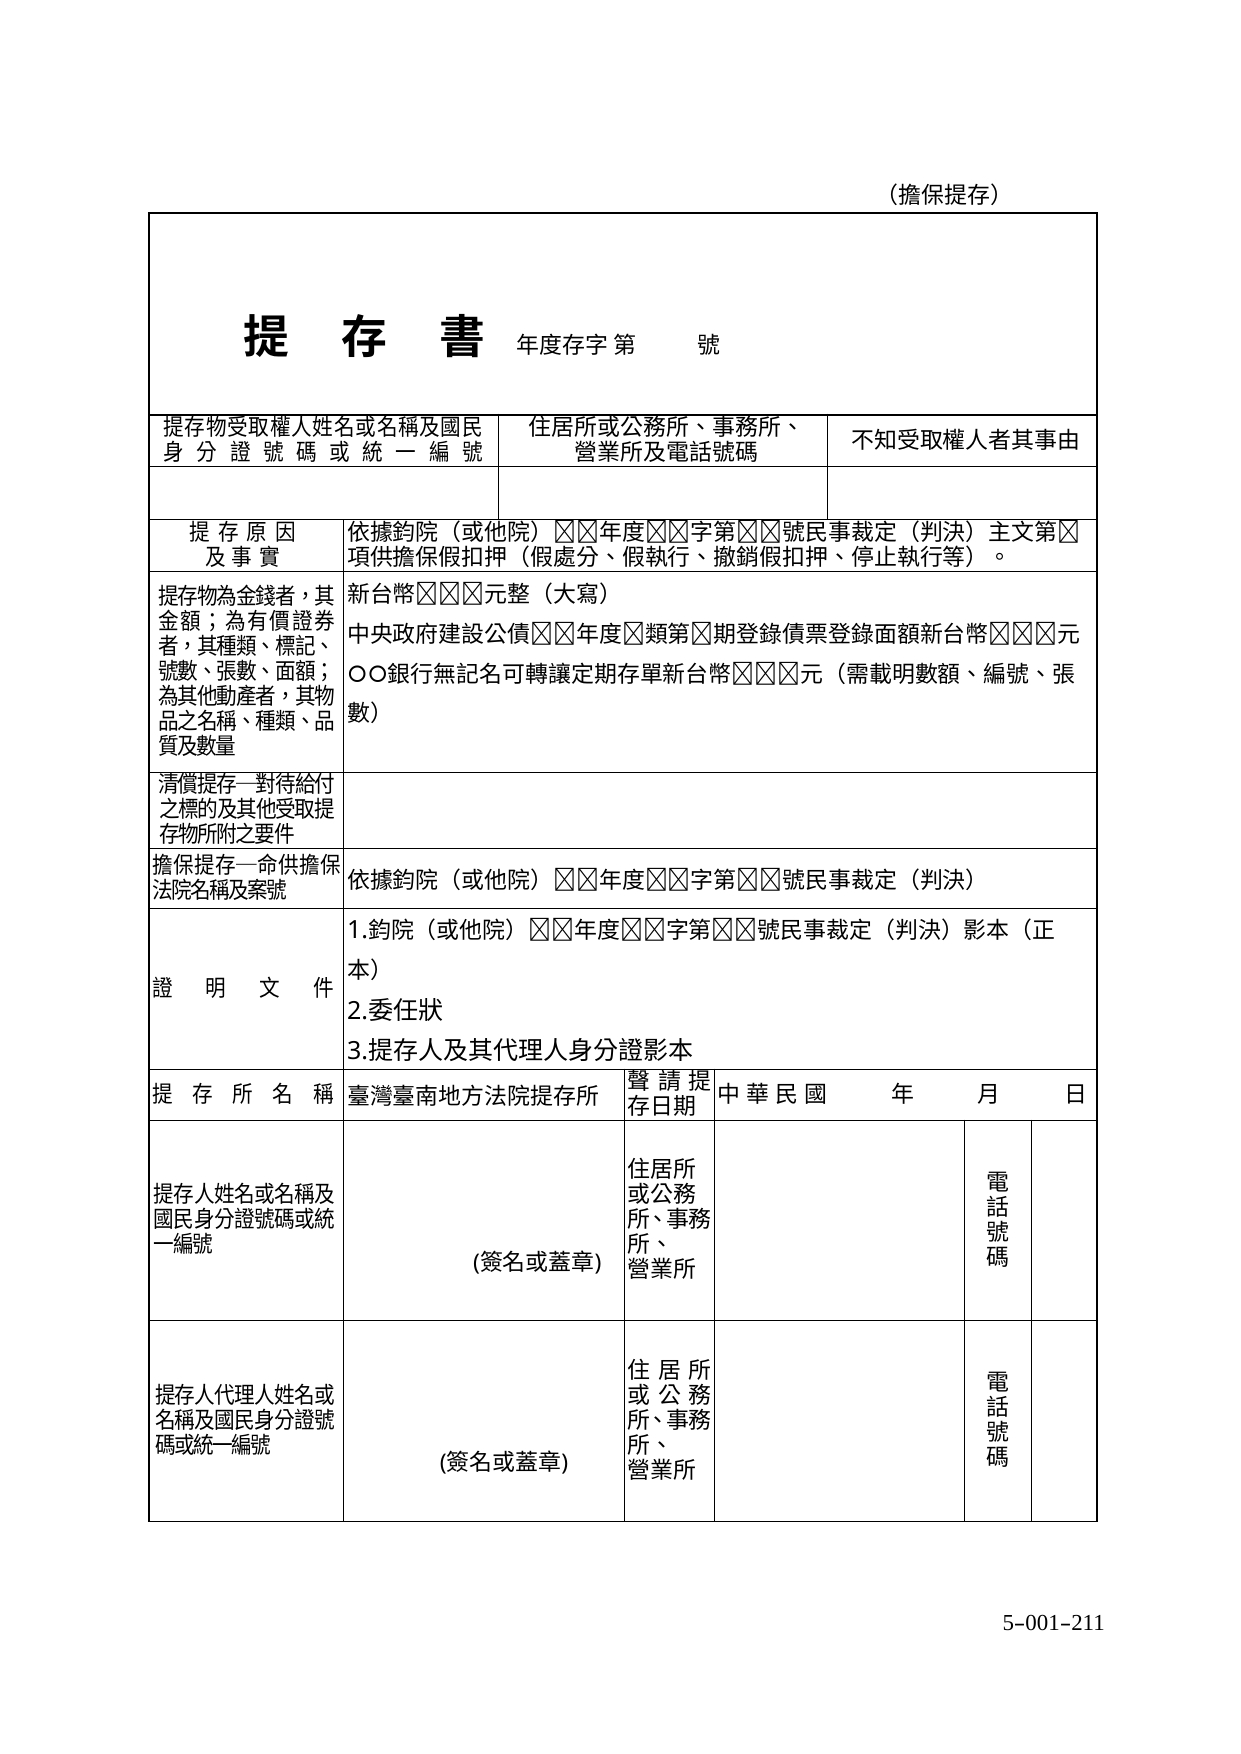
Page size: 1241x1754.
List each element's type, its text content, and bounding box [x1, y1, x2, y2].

table_cell 中華民國 年 月 日 [715, 1070, 1096, 1119]
table_cell [344, 773, 1096, 848]
table_cell 聲請提存日期 [625, 1070, 714, 1119]
table_cell 電 話 號 碼 [965, 1321, 1031, 1521]
table_cell 證明文件 [150, 909, 343, 1068]
table_cell 住居所或公務所、事務所、 營業所 [625, 1321, 714, 1521]
table_cell 擔保提存─命供擔保法院名稱及案號 [150, 849, 343, 908]
table_cell [1032, 1121, 1096, 1320]
table_cell 住居所或公務所、事務所、 營業所及電話號碼 [499, 416, 827, 466]
table_cell [715, 1121, 964, 1320]
table_cell 新台幣元整（大寫） 中央政府建設公債年度類第期登錄債票登錄面額新台幣元 銀行無記名可轉讓定期存單新台幣元（需載明數額、編號、張數） [344, 572, 1096, 772]
table_cell [715, 1321, 964, 1521]
table_cell 提存人代理人姓名或名稱及國民身分證號碼或統一編號 [150, 1321, 343, 1521]
table_cell 提存人姓名或名稱及國民身分證號碼或統一編號 [150, 1121, 343, 1320]
table_header 提 存 書 年度存字 第 號 [150, 214, 1096, 413]
table_cell 住居所或公務所、事務所、 營業所 [625, 1121, 714, 1320]
table_cell [1032, 1321, 1096, 1521]
table_cell [828, 467, 1096, 519]
table_cell 電 話 號 碼 [965, 1121, 1031, 1320]
table_cell 臺灣臺南地方法院提存所 [344, 1070, 624, 1119]
table_cell [499, 467, 827, 519]
table_cell 清償提存─對待給付之標的及其他受取提存物所附之要件 [150, 773, 343, 848]
table_cell 提存物為金錢者，其金額；為有價證券者，其種類、標記、號數、張數、面額；為其他動產者，其物品之名稱、種類、品質及數量 [150, 572, 343, 772]
table_cell (簽名或蓋章) [344, 1121, 624, 1320]
table_cell [150, 467, 498, 519]
table_cell 依據鈞院（或他院）年度字第號民事裁定（判決） [344, 849, 1096, 908]
table_cell 提 存 原 因 及 事 實 [150, 520, 343, 571]
table_cell 提存所名稱 [150, 1070, 343, 1119]
table_cell 依據鈞院（或他院）年度字第號民事裁定（判決）主文第項供擔保假扣押（假處分、假執行、撤銷假扣押、停止執行等）。 [344, 520, 1096, 571]
table_cell (簽名或蓋章) [344, 1321, 624, 1521]
table_cell 1.鈞院（或他院）年度字第號民事裁定（判決）影本（正本） 2.委任狀 3.提存人及其代理人身分證影本 [344, 909, 1096, 1068]
table_cell 不知受取權人者其事由 [828, 416, 1096, 466]
table_cell 提存物受取權人姓名或名稱及國民 身分證號碼或統一編號 [150, 416, 498, 466]
